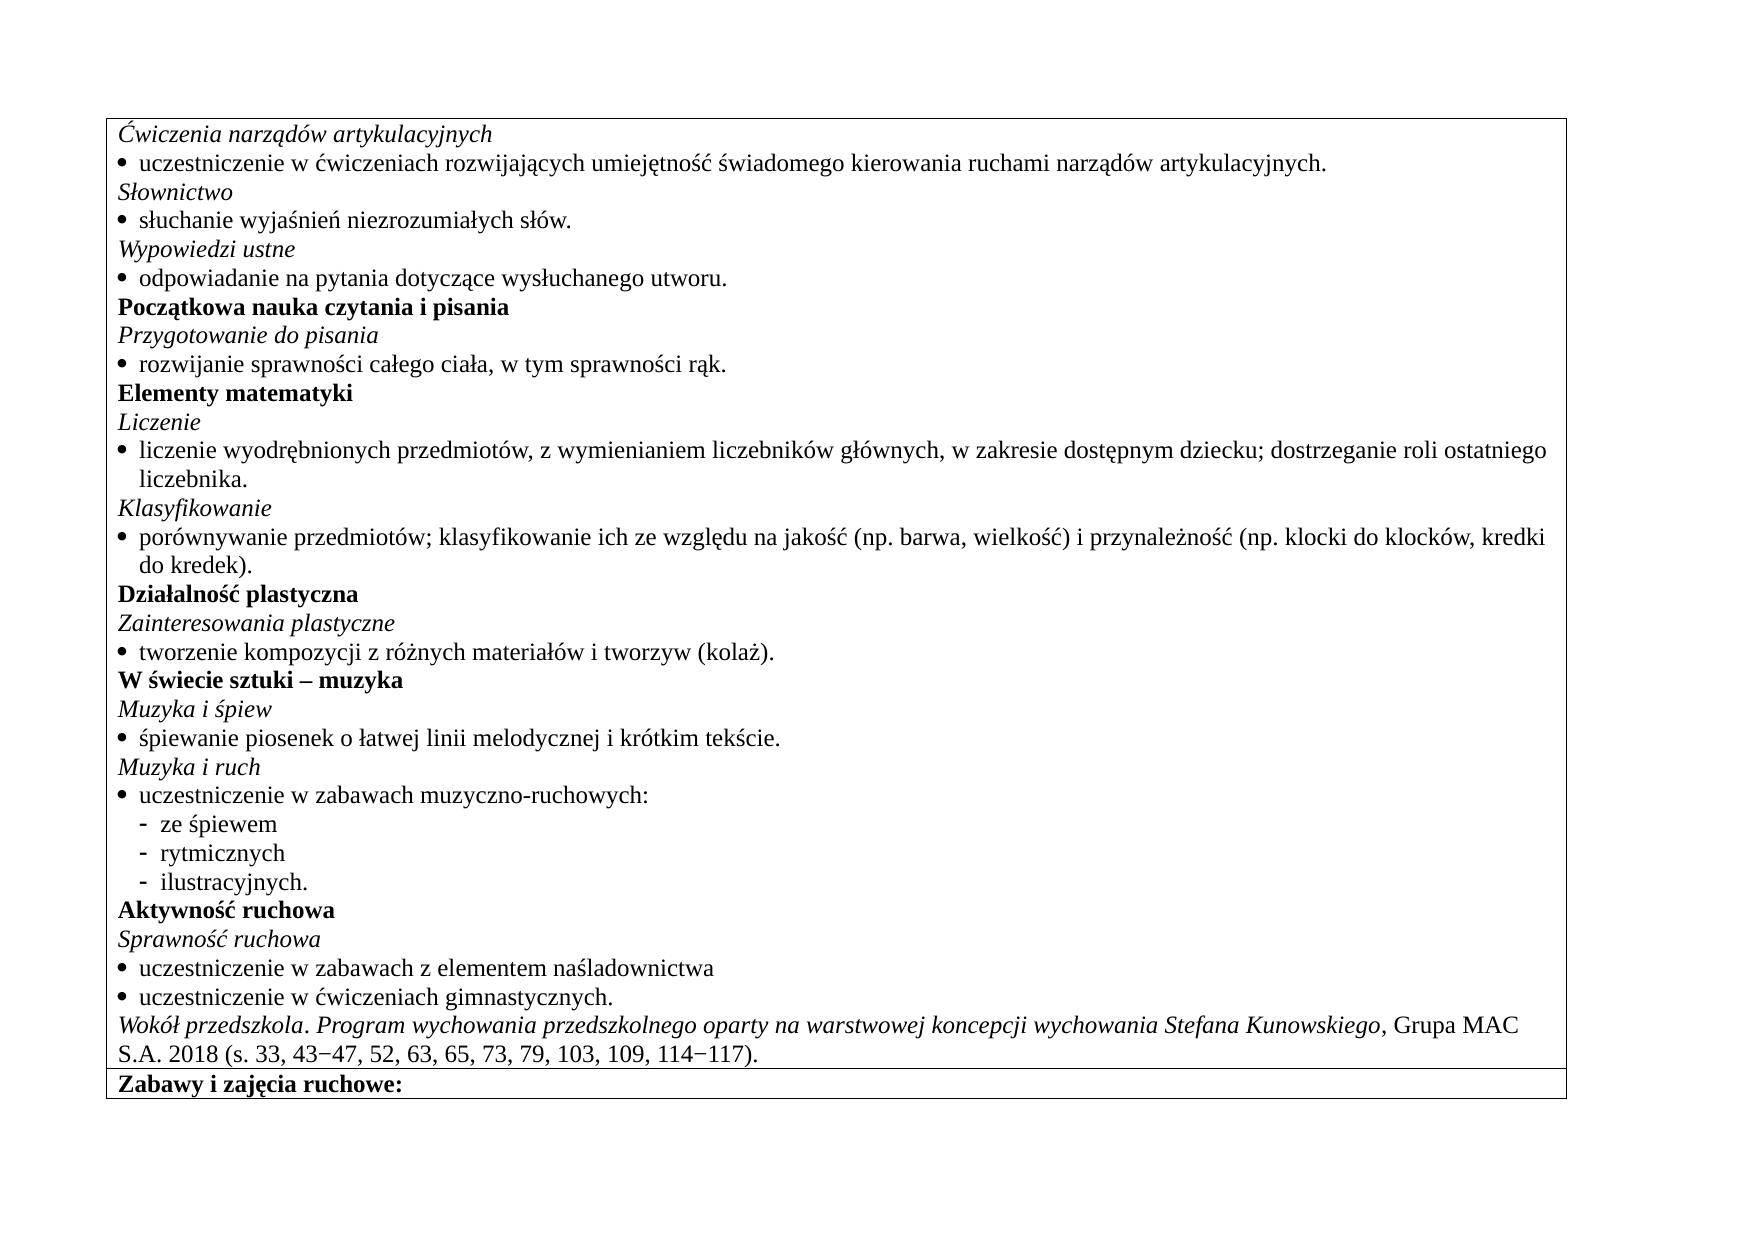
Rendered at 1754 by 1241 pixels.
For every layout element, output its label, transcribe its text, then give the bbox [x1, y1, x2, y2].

table_cell Ćwiczenia narządów artykulacyjnych uczestniczenie w ćwiczeniach rozwijających umiejętność świadomego kierowania ruchami narządów artykulacyjnych. Słownictwo słuchanie wyjaśnień niezrozumiałych słów. Wypowiedzi ustne odpowiadanie na pytania dotyczące wysłuchanego utworu. Początkowa nauka czytania i pisania Przygotowanie do pisania rozwijanie sprawności całego ciała, w tym sprawności rąk. Elementy matematyki Liczenie liczenie wyodrębnionych przedmiotów, z wymienianiem liczebników głównych, w zakresie dostępnym dziecku; dostrzeganie roli ostatniego liczebnika. Klasyfikowanie porównywanie przedmiotów; klasyfikowanie ich ze względu na jakość (np. barwa, wielkość) i przynależność (np. klocki do klocków, kredki do kredek). Działalność plastyczna Zainteresowania plastyczne tworzenie kompozycji z różnych materiałów i tworzyw (kolaż). W świecie sztuki – muzyka Muzyka i śpiew śpiewanie piosenek o łatwej linii melodycznej i krótkim tekście. Muzyka i ruch uczestniczenie w zabawach muzyczno-ruchowych: ze śpiewem rytmicznych ilustracyjnych. Aktywność ruchowa Sprawność ruchowa uczestniczenie w zabawach z elementem naśladownictwa uczestniczenie w ćwiczeniach gimnastycznych. Wokół przedszkola. Program wychowania przedszkolnego oparty na warstwowej koncepcji wychowania Stefana Kunowskiego, Grupa MAC S.A. 2018 (s. 33, 43−47, 52, 63, 65, 73, 79, 103, 109, 114−117). [107, 119, 1566, 1068]
table_cell Zabawy i zajęcia ruchowe: Zestaw zabaw ruchowych nr 32. Zabawa ruchowa Zbiorniki wodne. Zabawy ruchowe z elementem celowania: Rzut do kosza, Celuj do obręczy. Zabawa muzyczno-ruchowa Taniec łabędzi. Zabawa bieżna Berek ogonek. Zabawa ruchowo-naśladowcza Drzewa owocowe. Zestaw ćwiczeń ruchowych nr 27. [107, 1069, 1566, 1098]
